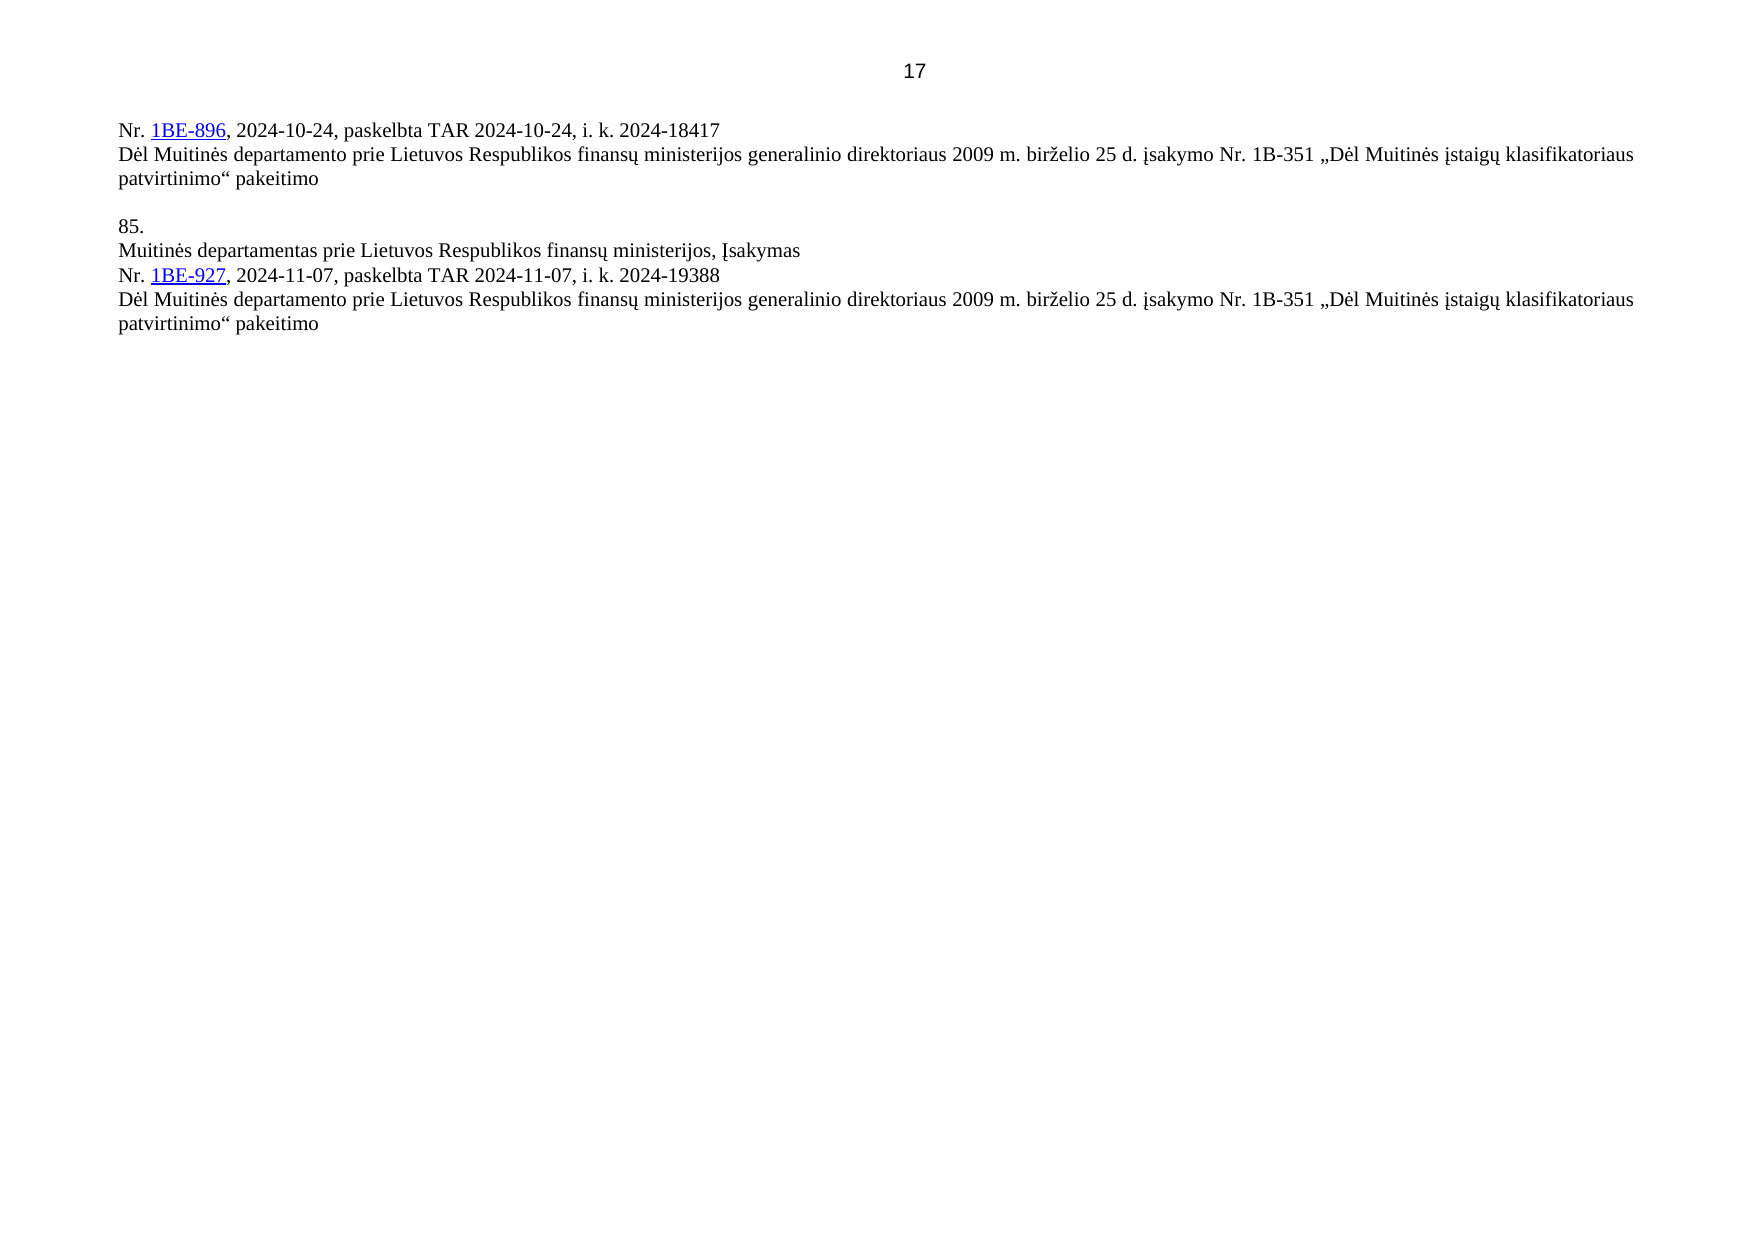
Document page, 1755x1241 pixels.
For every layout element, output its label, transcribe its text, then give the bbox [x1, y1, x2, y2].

text 85. [118, 214, 1636, 238]
text Nr. 1BE-896, 2024-10-24, paskelbta TAR 2024-10-24, i. k. 2024-18417 [118, 118, 1636, 142]
text Dėl Muitinės departamento prie Lietuvos Respublikos finansų ministerijos generalinio direktoriaus 2009 m. birželio 25 d. įsakymo Nr. 1B-351 „Dėl Muitinės įstaigų klasifikatoriaus patvirtinimo“ pakeitimo [118, 287, 1636, 335]
text Dėl Muitinės departamento prie Lietuvos Respublikos finansų ministerijos generalinio direktoriaus 2009 m. birželio 25 d. įsakymo Nr. 1B-351 „Dėl Muitinės įstaigų klasifikatoriaus patvirtinimo“ pakeitimo [118, 142, 1636, 190]
text Nr. 1BE-927, 2024-11-07, paskelbta TAR 2024-11-07, i. k. 2024-19388 [118, 262, 1636, 287]
text Muitinės departamentas prie Lietuvos Respublikos finansų ministerijos, Įsakymas [118, 238, 1636, 262]
